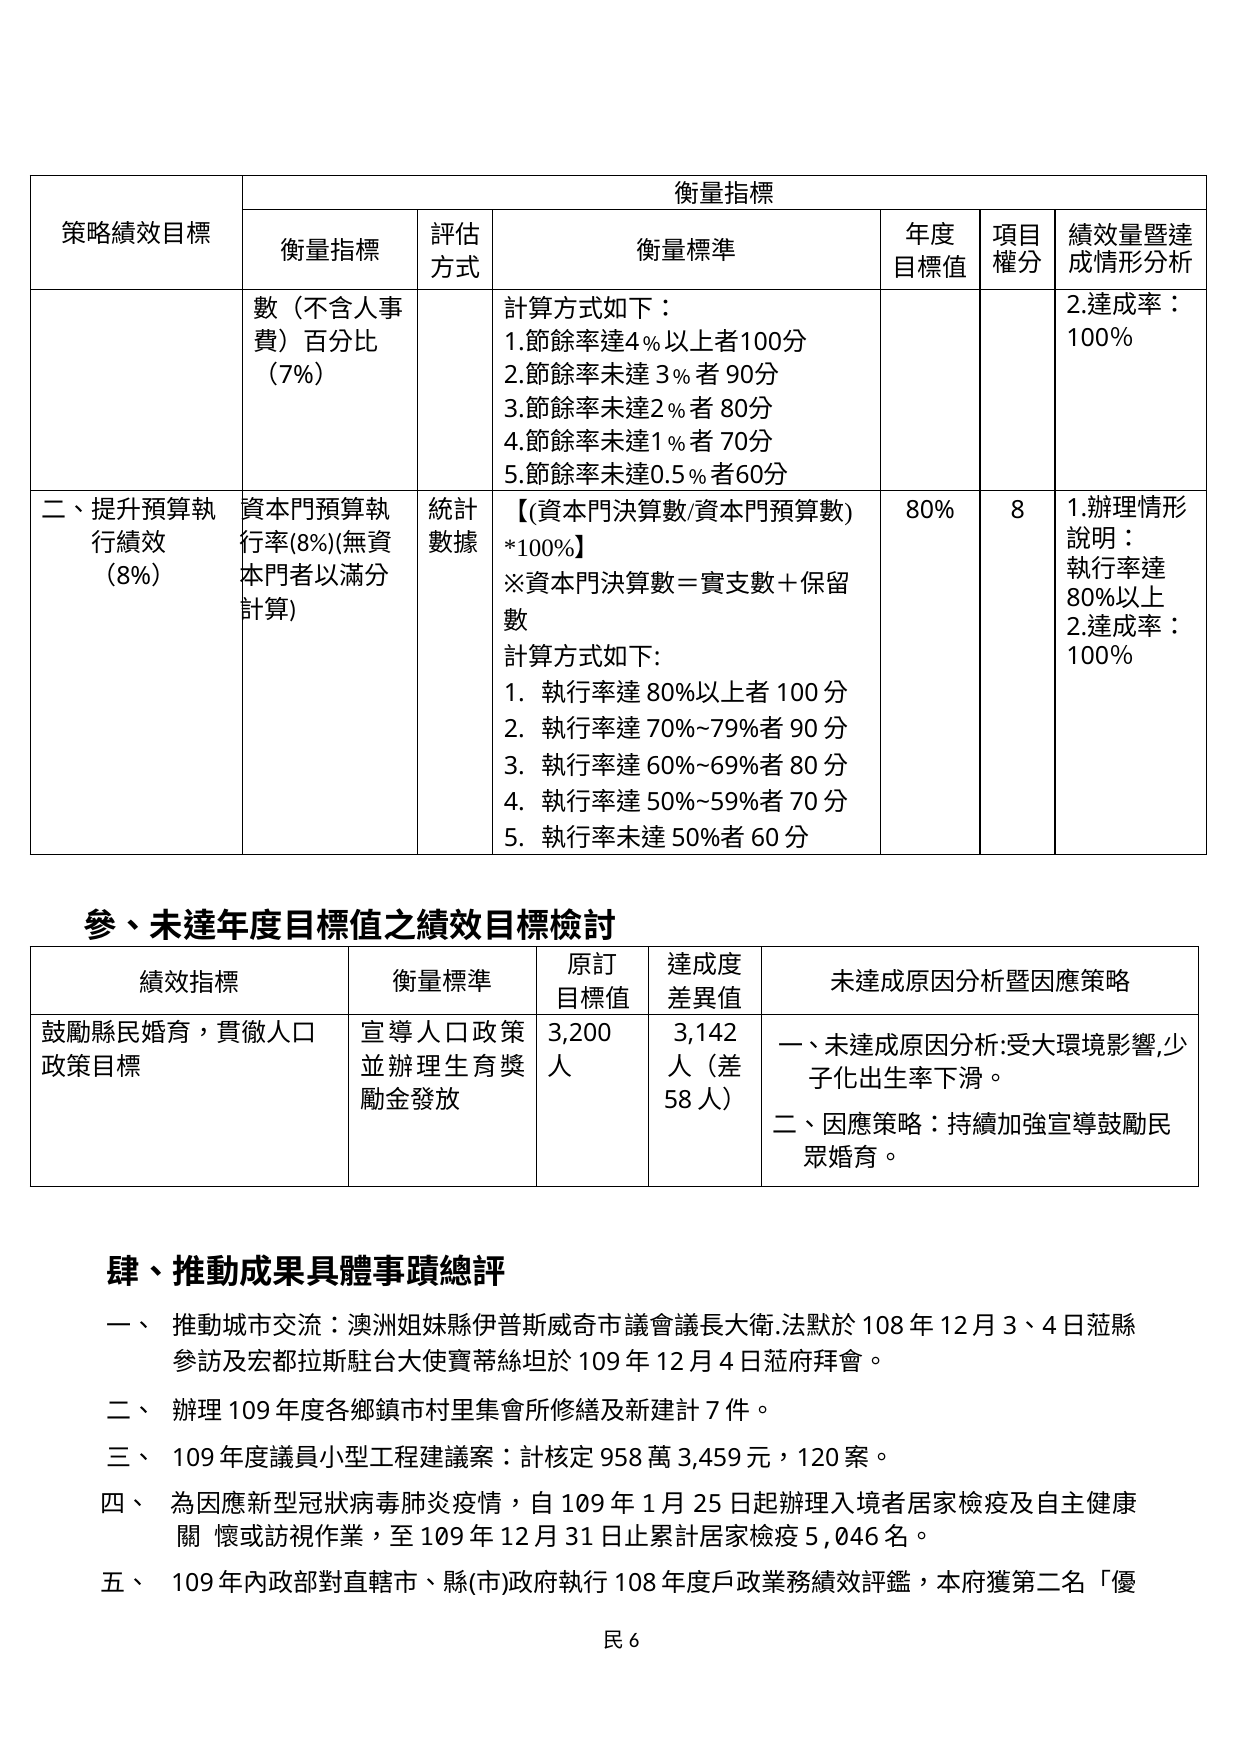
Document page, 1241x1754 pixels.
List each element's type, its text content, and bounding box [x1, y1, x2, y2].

table_cell 鼓勵縣民婚育，貫徹人口政策目標 [31, 1015, 348, 1186]
table_cell 宣導人口政策並辦理生育獎勵金發放 [349, 1015, 536, 1186]
table_cell 80% [881, 491, 979, 854]
table_cell 一、未達成原因分析:受大環境影響,少子化出生率下滑。 二、因應策略：持續加強宣導鼓勵民 眾婚育。 [762, 1015, 1198, 1186]
table_header 原訂 目標值 [537, 947, 648, 1014]
list 辦理109年度各鄉鎮市村里集會所修繕及新建計7件。 [106, 1390, 1137, 1427]
table_cell [31, 290, 242, 490]
table_cell [881, 290, 979, 490]
table_header 衡量指標 [243, 176, 1206, 209]
table_cell 2.達成率： 100％ [1056, 290, 1206, 490]
table_cell [981, 290, 1054, 490]
list 109年度議員小型工程建議案：計核定958萬3,459元，120案。 [106, 1439, 1137, 1473]
table_header 達成度 差異值 [649, 947, 761, 1014]
table_header 績效指標 [31, 947, 348, 1014]
table_cell 衡量指標 [243, 210, 417, 289]
table_cell 8 [981, 491, 1054, 854]
list 109年內政部對直轄市、縣(市)政府執行108年度戶政業務績效評鑑，本府獲第二名「優等」。 [100, 1565, 1137, 1598]
table_cell 數（不含人事費）百分比（7%） [243, 290, 417, 490]
table_cell 衡量標準 [493, 210, 880, 289]
list 推動城市交流：澳洲姐妹縣伊普斯威奇市議會議長大衛.法默於108年12月3、4日蒞縣參訪及宏都拉斯駐台大使寶蒂絲坦於109年12月4日蒞府拜會。 [106, 1305, 1137, 1378]
table_cell 績效量暨達成情形分析 [1056, 210, 1206, 289]
table_cell [418, 290, 492, 490]
table_cell 統計數據 [418, 491, 492, 854]
table_cell 資本門預算執行率(8%)(無資本門者以滿分計算) [243, 491, 417, 854]
table_cell 提升預算執行績效（8%） [31, 491, 242, 854]
table_cell 計算方式如下： 1.節餘率達4﹪以上者100分 2.節餘率未達 3﹪者 90分 3.節餘率未達2﹪者 80分 4.節餘率未達1﹪者 70分 5.節餘率未達0.5﹪者60分 [493, 290, 880, 490]
table_cell 3,200人 [537, 1015, 648, 1186]
text 參、未達年度目標值之績效目標檢討 [49, 900, 1137, 946]
table_cell 年度 目標值 [881, 210, 979, 289]
table_header 未達成原因分析暨因應策略 [762, 947, 1198, 1014]
table_cell 項目權分 [981, 210, 1054, 289]
table_header 衡量標準 [349, 947, 536, 1014]
table_cell 【(資本門決算數/資本門預算數)*100%】 ※資本門決算數＝實支數＋保留數 計算方式如下: 執行率達80%以上者100分 執行率達70%~79%者90分 執行率達60%~69%者80分 執行率達50%~59%者70分 執行率未達50%者60分 [493, 491, 880, 854]
table_header 策略績效目標 [31, 176, 242, 289]
list 為因應新型冠狀病毒肺炎疫情，自109年1月25日起辦理入境者居家檢疫及自主健康關 懷或訪視作業，至109年12月31日止累計居家檢疫5,046名。 [100, 1485, 1137, 1552]
text 肆、推動成果具體事蹟總評 [106, 1245, 1137, 1293]
table_cell 評估方式 [418, 210, 492, 289]
table_cell 3,142人（差58人） [649, 1015, 761, 1186]
table_cell 1.辦理情形說明： 執行率達80%以上 2.達成率： 100％ [1056, 491, 1206, 854]
